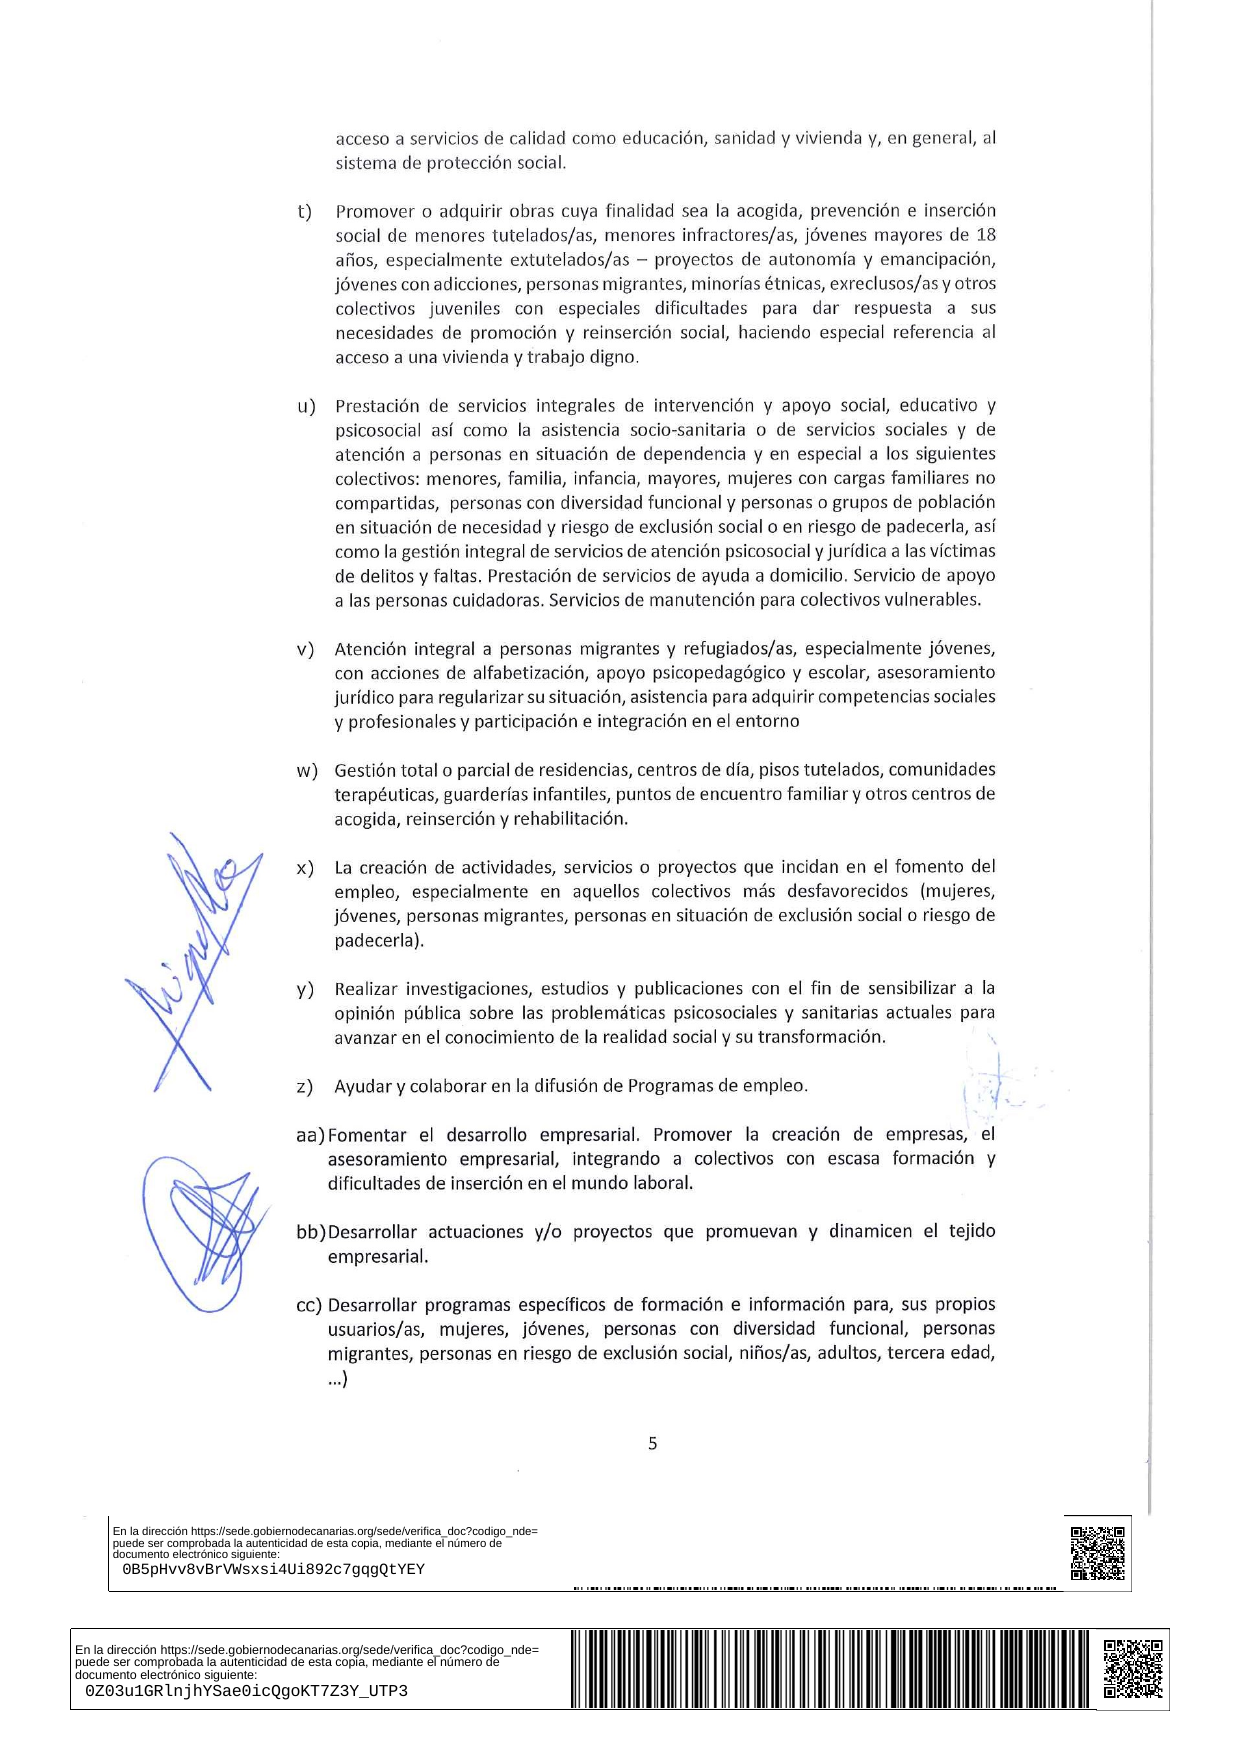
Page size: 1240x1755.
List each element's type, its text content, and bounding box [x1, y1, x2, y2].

text En la dirección https://sede.gobiernodecanarias.org/sede/verifica_doc?codigo_nde= puede ser comprobada la autenticidad de esta copia, mediante el número de documento electrónico siguiente: [113, 1526, 557, 1561]
text 0B5pHvv8vBrVWsxsi4Ui892c7gqgQtYEY [122, 1561, 1064, 1579]
